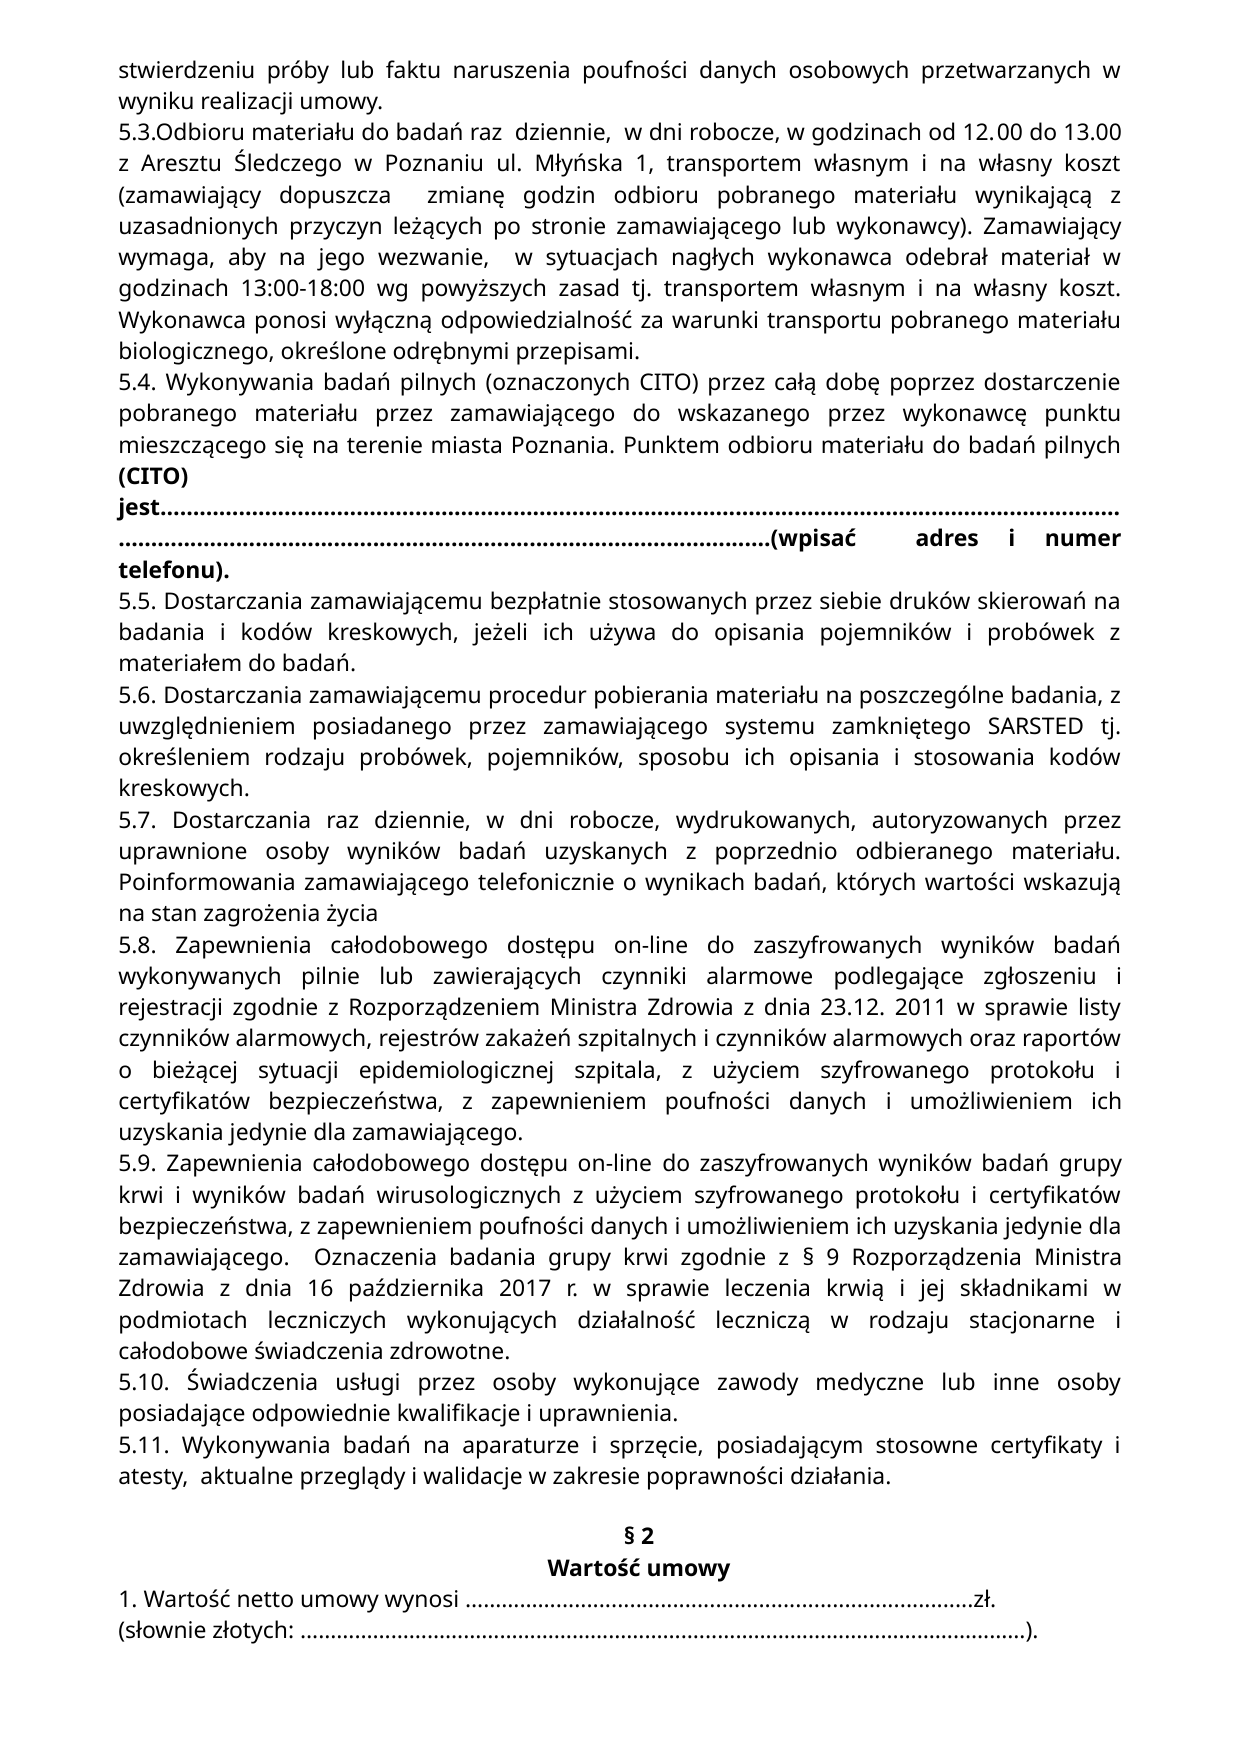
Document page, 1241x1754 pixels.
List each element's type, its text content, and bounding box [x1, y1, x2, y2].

text 5.8. Zapewnienia całodobowego dostępu on-line do zaszyfrowanych wyników badań wykonywanych pilnie lub zawierających czynniki alarmowe podlegające zgłoszeniu i rejestracji zgodnie z Rozporządzeniem Ministra Zdrowia z dnia 23.12. 2011 w sprawie listy czynników alarmowych, rejestrów zakażeń szpitalnych i czynników alarmowych oraz raportów o bieżącej sytuacji epidemiologicznej szpitala, z użyciem szyfrowanego protokołu i certyfikatów bezpieczeństwa, z zapewnieniem poufności danych i umożliwieniem ich uzyskania jedynie dla zamawiającego. [118, 928, 1122, 1147]
text 5.5. Dostarczania zamawiającemu bezpłatnie stosowanych przez siebie druków skierowań na badania i kodów kreskowych, jeżeli ich używa do opisania pojemników i probówek z materiałem do badań. [118, 585, 1122, 678]
text (słownie złotych: …………………………………………………………...……………………………………………). [118, 1614, 1122, 1645]
text 5.9. Zapewnienia całodobowego dostępu on-line do zaszyfrowanych wyników badań grupy krwi i wyników badań wirusologicznych z użyciem szyfrowanego protokołu i certyfikatów bezpieczeństwa, z zapewnieniem poufności danych i umożliwieniem ich uzyskania jedynie dla zamawiającego. Oznaczenia badania grupy krwi zgodnie z § 9 Rozporządzenia Ministra Zdrowia z dnia 16 października 2017 r. w sprawie leczenia krwią i jej składnikami w podmiotach leczniczych wykonujących działalność leczniczą w rodzaju stacjonarne i całodobowe świadczenia zdrowotne. [118, 1147, 1122, 1366]
text 1. Wartość netto umowy wynosi ……………....................................................................zł. [118, 1583, 1122, 1614]
text stwierdzeniu próby lub faktu naruszenia poufności danych osobowych przetwarzanych w wyniku realizacji umowy. [118, 53, 1122, 116]
text 5.7. Dostarczania raz dziennie, w dni robocze, wydrukowanych, autoryzowanych przez uprawnione osoby wyników badań uzyskanych z poprzednio odbieranego materiału. Poinformowania zamawiającego telefonicznie o wynikach badań, których wartości wskazują na stan zagrożenia życia [118, 803, 1122, 928]
text § 2 [156, 1520, 1122, 1552]
text 5.10. Świadczenia usługi przez osoby wykonujące zawody medyczne lub inne osoby posiadające odpowiednie kwalifikacje i uprawnienia. [118, 1366, 1122, 1428]
text Wartość umowy [156, 1552, 1122, 1583]
text 5.11. Wykonywania badań na aparaturze i sprzęcie, posiadającym stosowne certyfikaty i atesty, aktualne przeglądy i walidacje w zakresie poprawności działania. [118, 1428, 1122, 1491]
text 5.6. Dostarczania zamawiającemu procedur pobierania materiału na poszczególne badania, z uwzględnieniem posiadanego przez zamawiającego systemu zamkniętego SARSTED tj. określeniem rodzaju probówek, pojemników, sposobu ich opisania i stosowania kodów kreskowych. [118, 678, 1122, 803]
text 5.4. Wykonywania badań pilnych (oznaczonych CITO) przez całą dobę poprzez dostarczenie pobranego materiału przez zamawiającego do wskazanego przez wykonawcę punktu mieszczącego się na terenie miasta Poznania. Punktem odbioru materiału do badań pilnych (CITO) jest……………………………………………………………………………................................................................................................................................................................(wpisać adres i numer telefonu). [118, 366, 1122, 585]
text 5.3.Odbioru materiału do badań raz dziennie, w dni robocze, w godzinach od 12.00 do 13.00 z Aresztu Śledczego w Poznaniu ul. Młyńska 1, transportem własnym i na własny koszt (zamawiający dopuszcza zmianę godzin odbioru pobranego materiału wynikającą z uzasadnionych przyczyn leżących po stronie zamawiającego lub wykonawcy). Zamawiający wymaga, aby na jego wezwanie, w sytuacjach nagłych wykonawca odebrał materiał w godzinach 13:00-18:00 wg powyższych zasad tj. transportem własnym i na własny koszt. Wykonawca ponosi wyłączną odpowiedzialność za warunki transportu pobranego materiału biologicznego, określone odrębnymi przepisami. [118, 116, 1122, 366]
